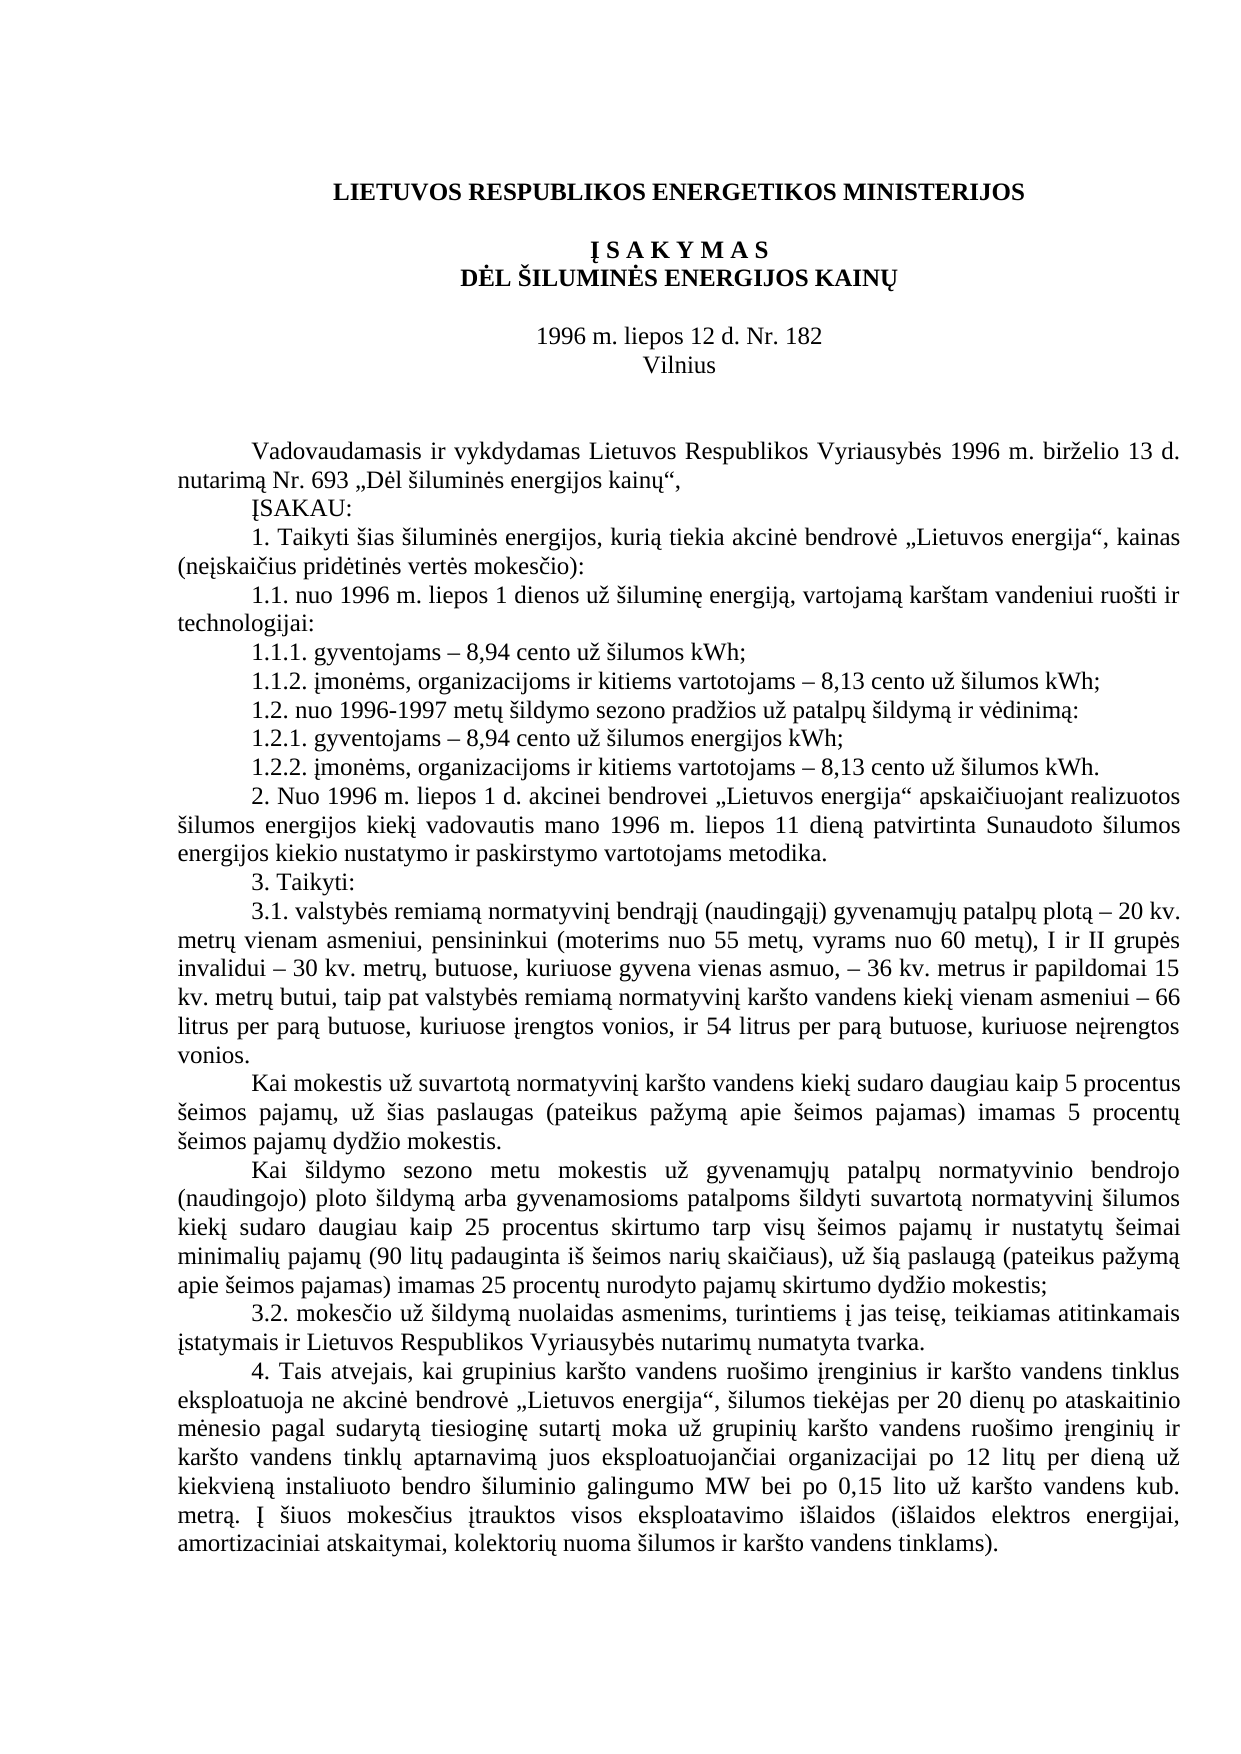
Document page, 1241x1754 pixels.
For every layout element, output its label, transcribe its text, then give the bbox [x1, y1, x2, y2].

text 1.2.1. gyventojams – 8,94 cento už šilumos energijos kWh; [177, 723, 1181, 752]
text 1.2. nuo 1996-1997 metų šildymo sezono pradžios už patalpų šildymą ir vėdinimą: [177, 695, 1181, 723]
text 1996 m. liepos 12 d. Nr. 182 [177, 321, 1181, 350]
text LIETUVOS RESPUBLIKOS ENERGETIKOS MINISTERIJOS [177, 177, 1181, 206]
text Kai šildymo sezono metu mokestis už gyvenamųjų patalpų normatyvinio bendrojo (naudingojo) ploto šildymą arba gyvenamosioms patalpoms šildyti suvartotą normatyvinį šilumos kiekį sudaro daugiau kaip 25 procentus skirtumo tarp visų šeimos pajamų ir nustatytų šeimai minimalių pajamų (90 litų padauginta iš šeimos narių skaičiaus), už šią paslaugą (pateikus pažymą apie šeimos pajamas) imamas 25 procentų nurodyto pajamų skirtumo dydžio mokestis; [177, 1155, 1181, 1298]
text 1.2.2. įmonėms, organizacijoms ir kitiems vartotojams – 8,13 cento už šilumos kWh. [177, 752, 1181, 781]
text Vadovaudamasis ir vykdydamas Lietuvos Respublikos Vyriausybės 1996 m. birželio 13 d. nutarimą Nr. 693 „Dėl šiluminės energijos kainų“, [177, 436, 1181, 493]
text 1.1. nuo 1996 m. liepos 1 dienos už šiluminę energiją, vartojamą karštam vandeniui ruošti ir technologijai: [177, 580, 1181, 637]
text 3.1. valstybės remiamą normatyvinį bendrąjį (naudingąjį) gyvenamųjų patalpų plotą – 20 kv. metrų vienam asmeniui, pensininkui (moterims nuo 55 metų, vyrams nuo 60 metų), I ir II grupės invalidui – 30 kv. metrų, butuose, kuriuose gyvena vienas asmuo, – 36 kv. metrus ir papildomai 15 kv. metrų butui, taip pat valstybės remiamą normatyvinį karšto vandens kiekį vienam asmeniui – 66 litrus per parą butuose, kuriuose įrengtos vonios, ir 54 litrus per parą butuose, kuriuose neįrengtos vonios. [177, 896, 1181, 1068]
text ĮSAKAU: [177, 493, 1181, 522]
text 3. Taikyti: [177, 867, 1181, 896]
text 1. Taikyti šias šiluminės energijos, kurią tiekia akcinė bendrovė „Lietuvos energija“, kainas (neįskaičius pridėtinės vertės mokesčio): [177, 522, 1181, 580]
text 1.1.2. įmonėms, organizacijoms ir kitiems vartotojams – 8,13 cento už šilumos kWh; [177, 666, 1181, 695]
text 3.2. mokesčio už šildymą nuolaidas asmenims, turintiems į jas teisę, teikiamas atitinkamais įstatymais ir Lietuvos Respublikos Vyriausybės nutarimų numatyta tvarka. [177, 1298, 1181, 1356]
text Vilnius [177, 350, 1181, 378]
text 2. Nuo 1996 m. liepos 1 d. akcinei bendrovei „Lietuvos energija“ apskaičiuojant realizuotos šilumos energijos kiekį vadovautis mano 1996 m. liepos 11 dieną patvirtinta Sunaudoto šilumos energijos kiekio nustatymo ir paskirstymo vartotojams metodika. [177, 781, 1181, 867]
text 1.1.1. gyventojams – 8,94 cento už šilumos kWh; [177, 637, 1181, 666]
text 4. Tais atvejais, kai grupinius karšto vandens ruošimo įrenginius ir karšto vandens tinklus eksploatuoja ne akcinė bendrovė „Lietuvos energija“, šilumos tiekėjas per 20 dienų po ataskaitinio mėnesio pagal sudarytą tiesioginę sutartį moka už grupinių karšto vandens ruošimo įrenginių ir karšto vandens tinklų aptarnavimą juos eksploatuojančiai organizacijai po 12 litų per dieną už kiekvieną instaliuoto bendro šiluminio galingumo MW bei po 0,15 lito už karšto vandens kub. metrą. Į šiuos mokesčius įtrauktos visos eksploatavimo išlaidos (išlaidos elektros energijai, amortizaciniai atskaitymai, kolektorių nuoma šilumos ir karšto vandens tinklams). [177, 1356, 1181, 1557]
text Į S A K Y M A S [177, 235, 1181, 263]
text DĖL ŠILUMINĖS ENERGIJOS KAINŲ [177, 263, 1181, 292]
text Kai mokestis už suvartotą normatyvinį karšto vandens kiekį sudaro daugiau kaip 5 procentus šeimos pajamų, už šias paslaugas (pateikus pažymą apie šeimos pajamas) imamas 5 procentų šeimos pajamų dydžio mokestis. [177, 1068, 1181, 1155]
